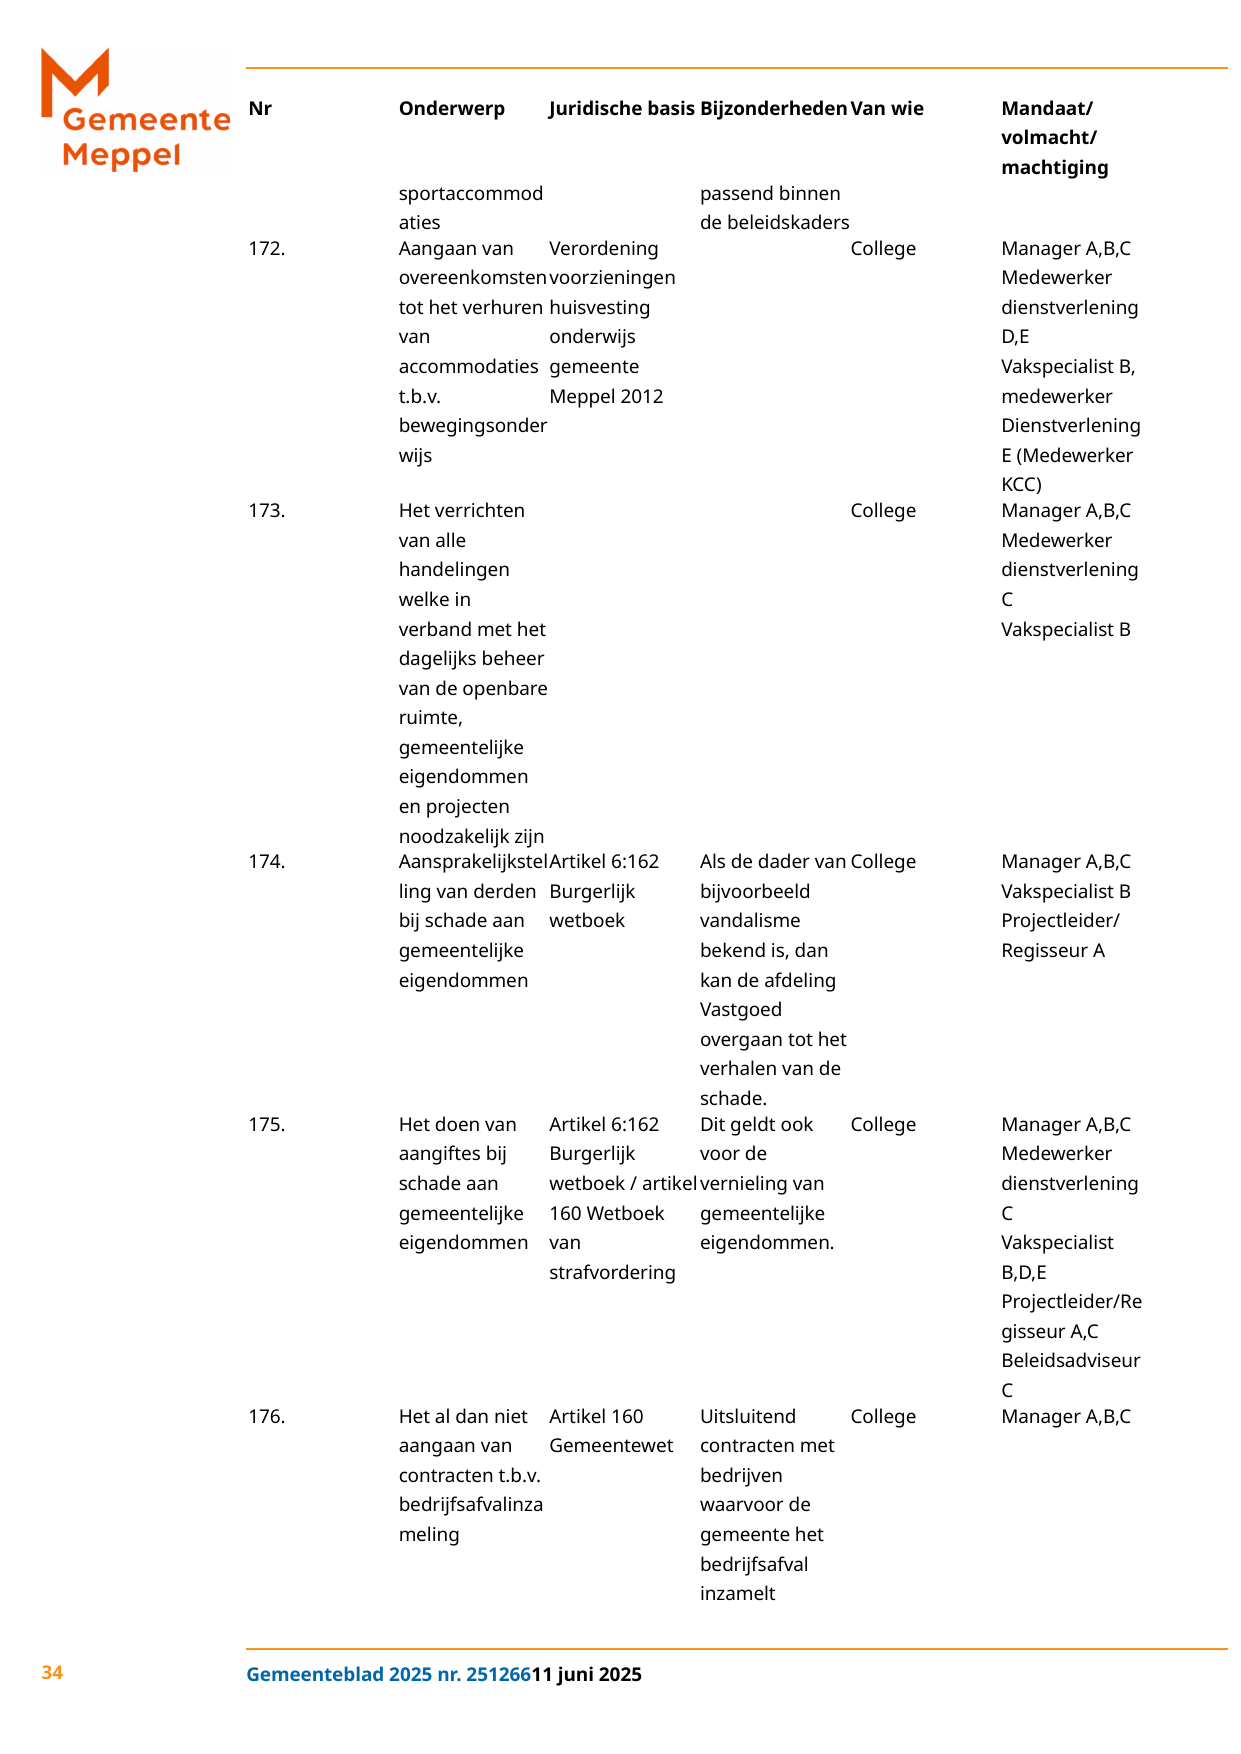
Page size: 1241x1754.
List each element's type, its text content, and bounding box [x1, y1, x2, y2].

table_cell College [850, 498, 1001, 848]
table_cell 176. [248, 1403, 398, 1606]
table_cell [549, 180, 700, 235]
table_cell College [850, 1111, 1001, 1403]
table_header Van wie [850, 95, 1001, 180]
table_header Mandaat/volmacht/machtiging [1001, 95, 1152, 180]
table_cell Aangaan van overeenkomsten tot het verhuren van accommodaties t.b.v. bewegingsonderwijs [399, 235, 549, 497]
table_cell sportaccommodaties [399, 180, 549, 235]
table_cell 175. [248, 1111, 398, 1403]
table_cell Manager A,B,C [1001, 1403, 1152, 1606]
table_cell 173. [248, 498, 398, 848]
picture [41, 47, 231, 172]
table_cell Manager A,B,C Medewerker dienstverlening C Vakspecialist B,D,E Projectleider/Regisseur A,C Beleidsadviseur C [1001, 1111, 1152, 1403]
table_cell Het al dan niet aangaan van contracten t.b.v. bedrijfsafvalinzameling [399, 1403, 549, 1606]
table_cell passend binnen de beleidskaders [700, 180, 850, 235]
table_cell Als de dader van bijvoorbeeld vandalisme bekend is, dan kan de afdeling Vastgoed overgaan tot het verhalen van de schade. [700, 849, 850, 1111]
table_cell Manager A,B,C Medewerker dienstverlening C Vakspecialist B [1001, 498, 1152, 848]
table_cell College [850, 235, 1001, 497]
table_header Juridische basis [549, 95, 700, 180]
table_cell Manager A,B,C Medewerker dienstverlening D,E Vakspecialist B, medewerker Dienstverlening E (Medewerker KCC) [1001, 235, 1152, 497]
table_cell [248, 180, 398, 235]
table_cell Artikel 160 Gemeentewet [549, 1403, 700, 1606]
table_header Bijzonderheden [700, 95, 850, 180]
table_cell [1001, 180, 1152, 235]
table_cell Uitsluitend contracten met bedrijven waarvoor de gemeente het bedrijfsafval inzamelt [700, 1403, 850, 1606]
table_cell [549, 498, 700, 848]
table_cell Dit geldt ook voor de vernieling van gemeentelijke eigendommen. [700, 1111, 850, 1403]
table_cell Verordening voorzieningen huisvesting onderwijs gemeente Meppel 2012 [549, 235, 700, 497]
table_cell Manager A,B,C Vakspecialist B Projectleider/Regisseur A [1001, 849, 1152, 1111]
table_cell 174. [248, 849, 398, 1111]
table_header Onderwerp [399, 95, 549, 180]
table_cell [850, 180, 1001, 235]
table_cell Het doen van aangiftes bij schade aan gemeentelijke eigendommen [399, 1111, 549, 1403]
table_cell College [850, 849, 1001, 1111]
table_cell [700, 498, 850, 848]
table_cell Aansprakelijkstelling van derden bij schade aan gemeentelijke eigendommen [399, 849, 549, 1111]
table_cell Het verrichten van alle handelingen welke in verband met het dagelijks beheer van de openbare ruimte, gemeentelijke eigendommen en projecten noodzakelijk zijn [399, 498, 549, 848]
table_header Nr [248, 95, 398, 180]
table_cell 172. [248, 235, 398, 497]
table_cell [700, 235, 850, 497]
table_cell Artikel 6:162 Burgerlijk wetboek [549, 849, 700, 1111]
table_cell Artikel 6:162 Burgerlijk wetboek / artikel 160 Wetboek van strafvordering [549, 1111, 700, 1403]
table_cell College [850, 1403, 1001, 1606]
